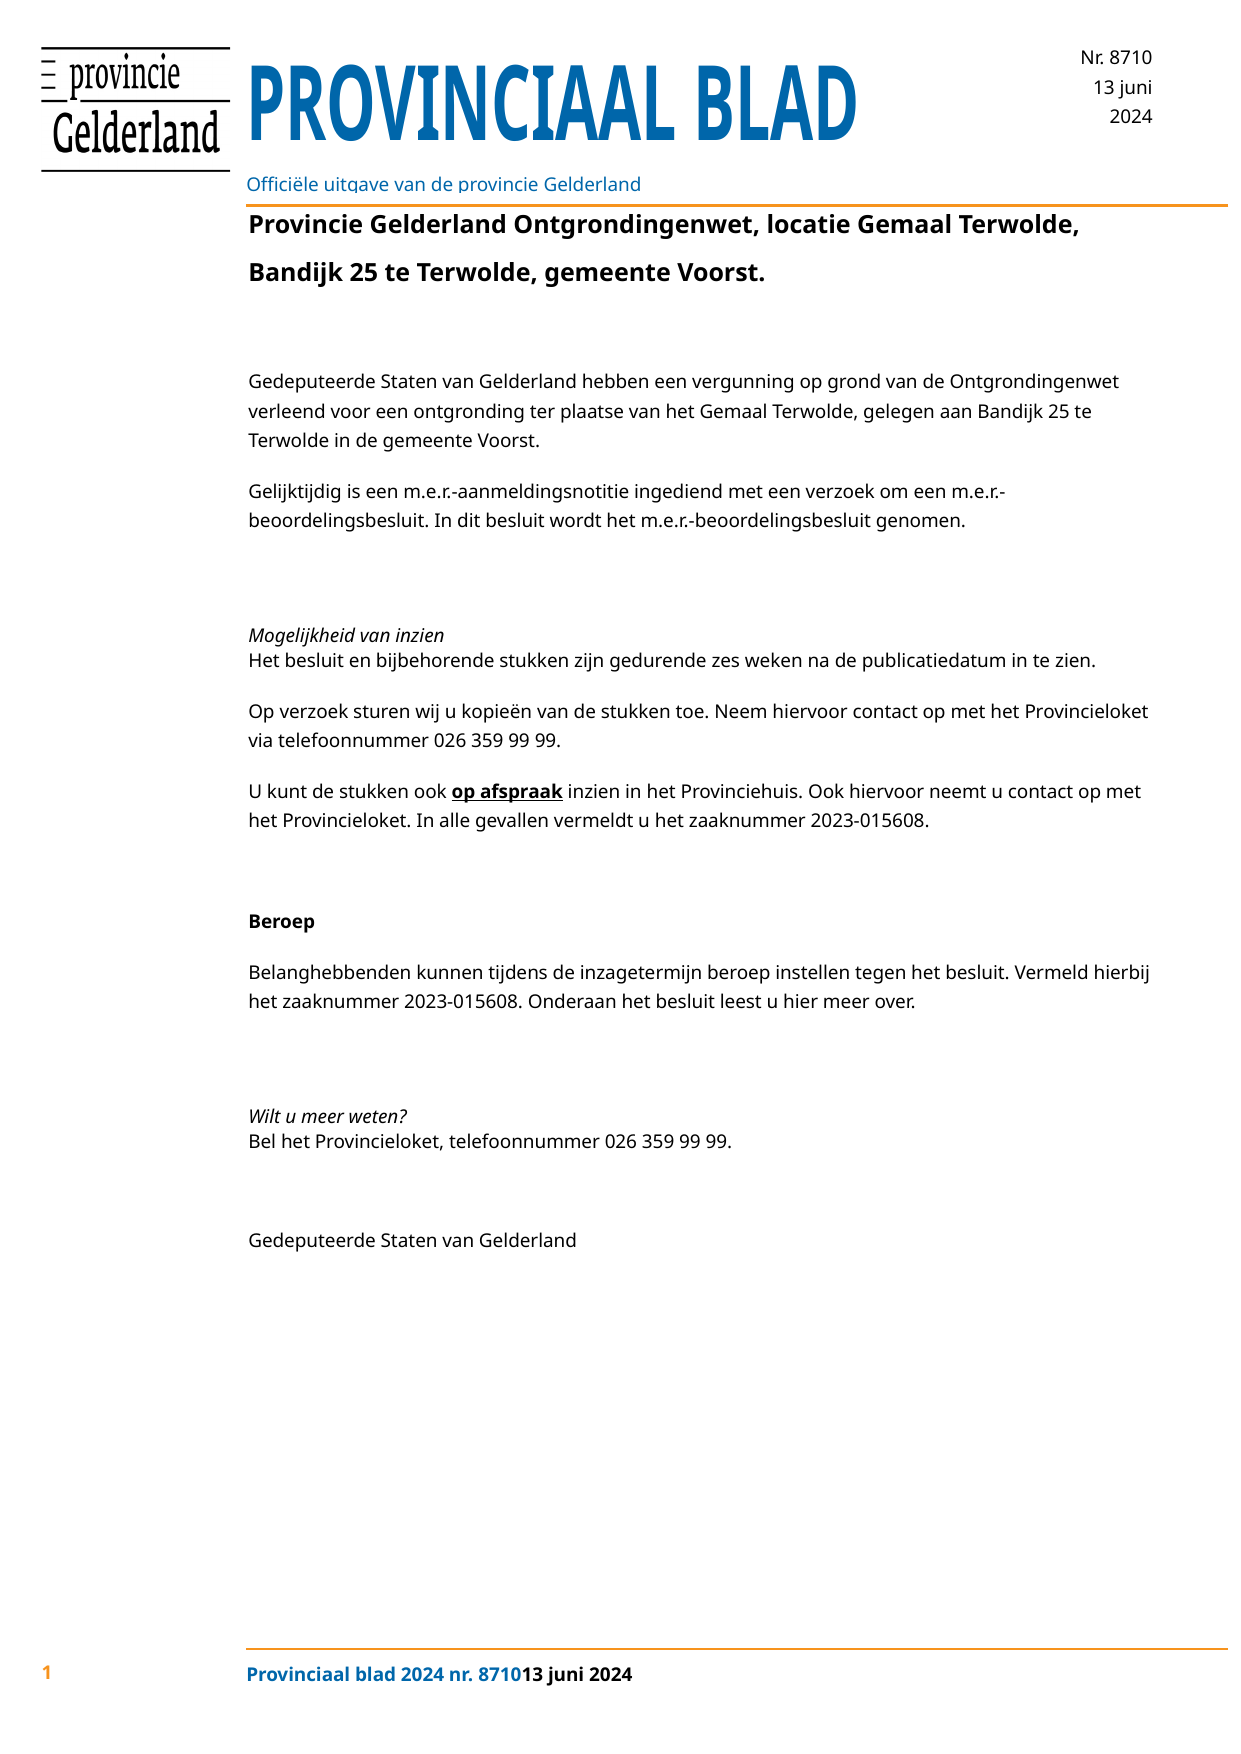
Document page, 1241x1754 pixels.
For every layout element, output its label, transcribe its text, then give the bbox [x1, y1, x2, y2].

text Provincie Gelderland Ontgrondingenwet, locatie Gemaal Terwolde, Bandijk 25 te Terwolde, gemeente Voorst. [248, 207, 1152, 288]
text Gedeputeerde Staten van Gelderland [248, 1227, 1152, 1252]
text Gelijktijdig is een m.e.r.-aanmeldingsnotitie ingediend met een verzoek om een m.e.r.-beoordelingsbesluit. In dit besluit wordt het m.e.r.-beoordelingsbesluit genomen. [248, 478, 1152, 533]
text Op verzoek sturen wij u kopieën van de stukken toe. Neem hiervoor contact op met het Provincieloket via telefoonnummer 026 359 99 99. [248, 698, 1152, 753]
text Beroep [248, 908, 1152, 934]
text Bel het Provincieloket, telefoonnummer 026 359 99 99. [248, 1128, 1152, 1154]
text Wilt u meer weten? [248, 1103, 1152, 1128]
text U kunt de stukken ook op afspraak inzien in het Provinciehuis. Ook hiervoor neemt u contact op met het Provincieloket. In alle gevallen vermeldt u het zaaknummer 2023-015608. [248, 778, 1152, 833]
picture [41, 47, 231, 172]
text Belanghebbenden kunnen tijdens de inzagetermijn beroep instellen tegen het besluit. Vermeld hierbij het zaaknummer 2023-015608. Onderaan het besluit leest u hier meer over. [248, 959, 1152, 1014]
text Gedeputeerde Staten van Gelderland hebben een vergunning op grond van de Ontgrondingenwet verleend voor een ontgronding ter plaatse van het Gemaal Terwolde, gelegen aan Bandijk 25 te Terwolde in de gemeente Voorst. [248, 368, 1152, 453]
text Het besluit en bijbehorende stukken zijn gedurende zes weken na de publicatiedatum in te zien. [248, 648, 1152, 673]
text Mogelijkheid van inzien [248, 622, 1152, 648]
